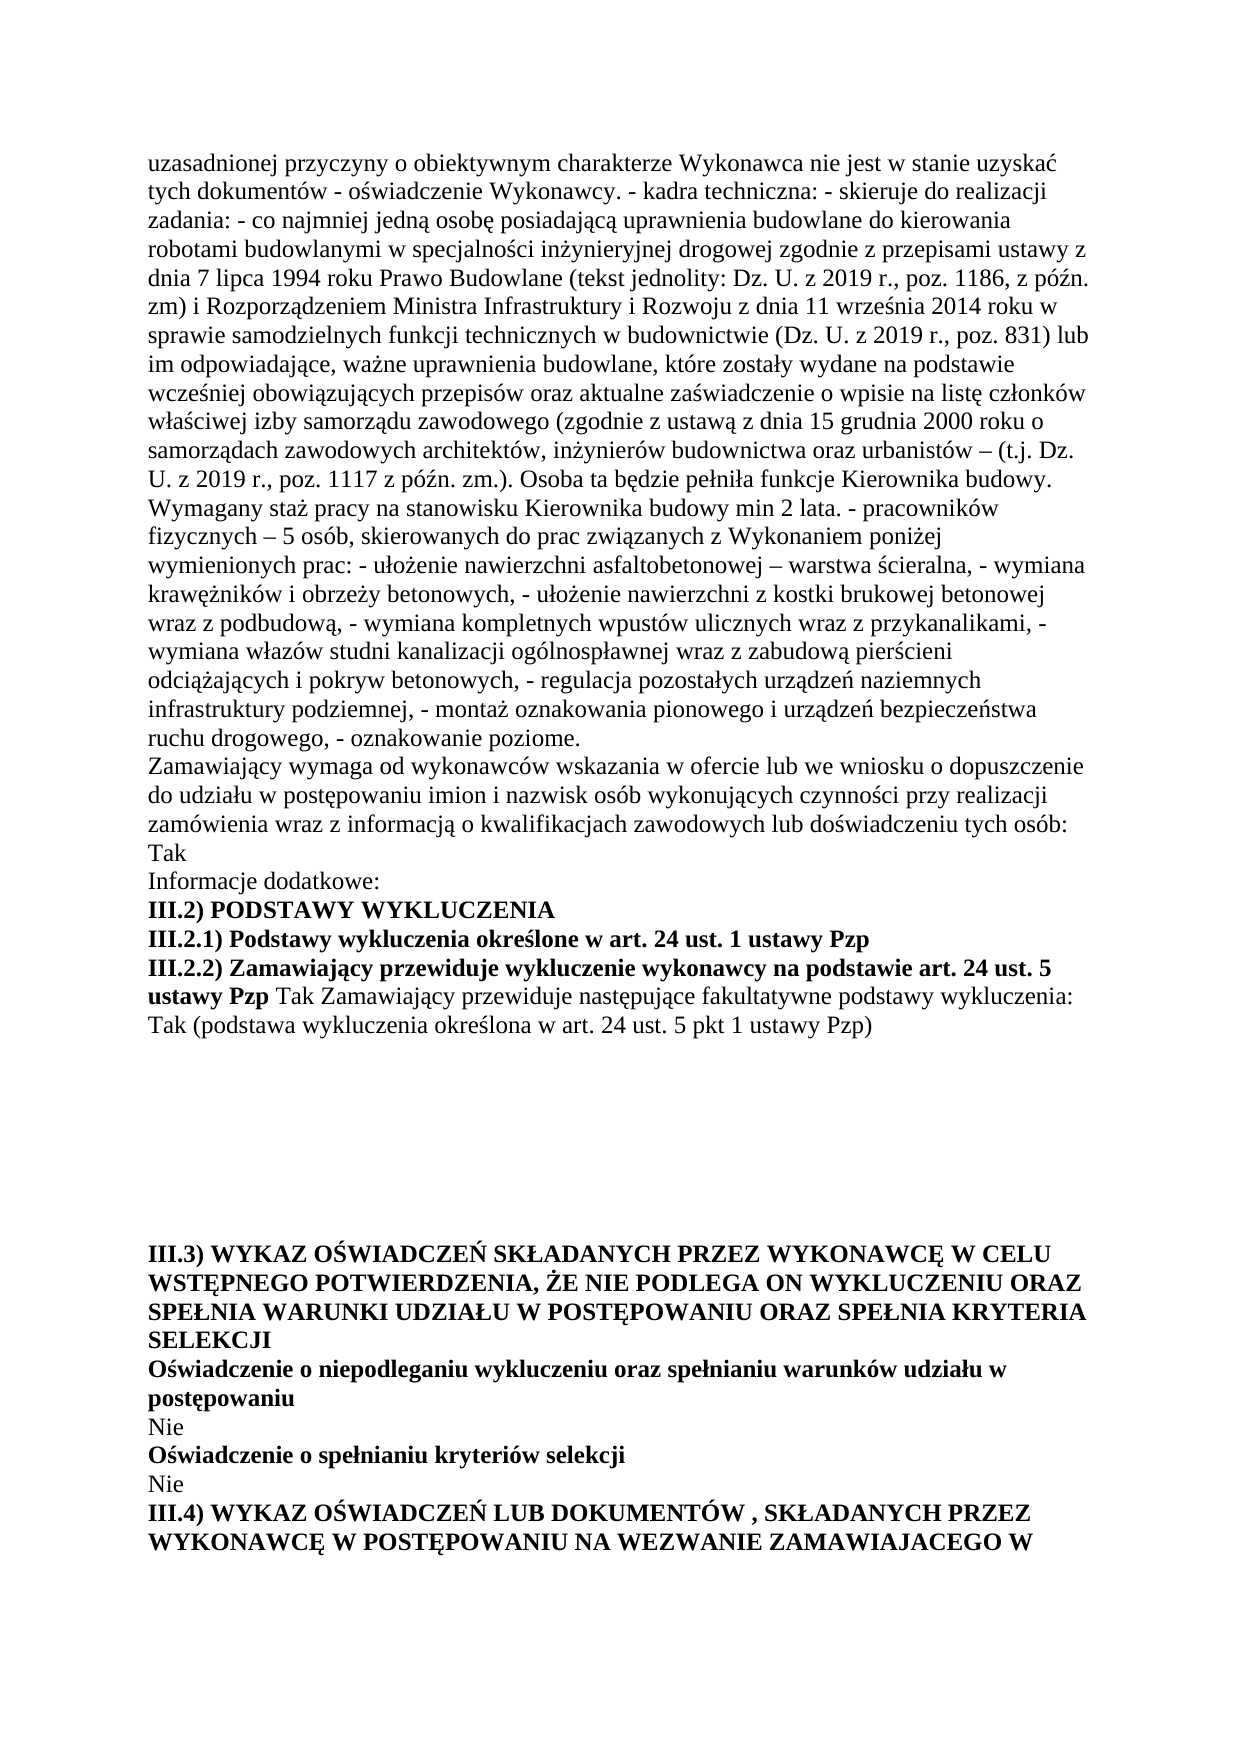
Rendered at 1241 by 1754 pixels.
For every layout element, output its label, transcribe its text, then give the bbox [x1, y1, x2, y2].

text Oświadczenie o niepodleganiu wykluczeniu oraz spełnianiu warunków udziału w postępowaniu Nie Oświadczenie o spełnianiu kryteriów selekcji Nie [148, 1354, 1093, 1498]
text III.4) WYKAZ OŚWIADCZEŃ LUB DOKUMENTÓW , SKŁADANYCH PRZEZ WYKONAWCĘ W POSTĘPOWANIU NA WEZWANIE ZAMAWIAJACEGO W [148, 1498, 1093, 1556]
text III.3) WYKAZ OŚWIADCZEŃ SKŁADANYCH PRZEZ WYKONAWCĘ W CELU WSTĘPNEGO POTWIERDZENIA, ŻE NIE PODLEGA ON WYKLUCZENIU ORAZ SPEŁNIA WARUNKI UDZIAŁU W POSTĘPOWANIU ORAZ SPEŁNIA KRYTERIA SELEKCJI [148, 1239, 1093, 1354]
text III.2.1) Podstawy wykluczenia określone w art. 24 ust. 1 ustawy Pzp III.2.2) Zamawiający przewiduje wykluczenie wykonawcy na podstawie art. 24 ust. 5 ustawy Pzp Tak Zamawiający przewiduje następujące fakultatywne podstawy wykluczenia: Tak (podstawa wykluczenia określona w art. 24 ust. 5 pkt 1 ustawy Pzp) [148, 924, 1093, 1239]
text uzasadnionej przyczyny o obiektywnym charakterze Wykonawca nie jest w stanie uzyskać tych dokumentów - oświadczenie Wykonawcy. - kadra techniczna: - skieruje do realizacji zadania: - co najmniej jedną osobę posiadającą uprawnienia budowlane do kierowania robotami budowlanymi w specjalności inżynieryjnej drogowej zgodnie z przepisami ustawy z dnia 7 lipca 1994 roku Prawo Budowlane (tekst jednolity: Dz. U. z 2019 r., poz. 1186, z późn. zm) i Rozporządzeniem Ministra Infrastruktury i Rozwoju z dnia 11 września 2014 roku w sprawie samodzielnych funkcji technicznych w budownictwie (Dz. U. z 2019 r., poz. 831) lub im odpowiadające, ważne uprawnienia budowlane, które zostały wydane na podstawie wcześniej obowiązujących przepisów oraz aktualne zaświadczenie o wpisie na listę członków właściwej izby samorządu zawodowego (zgodnie z ustawą z dnia 15 grudnia 2000 roku o samorządach zawodowych architektów, inżynierów budownictwa oraz urbanistów – (t.j. Dz. U. z 2019 r., poz. 1117 z późn. zm.). Osoba ta będzie pełniła funkcje Kierownika budowy. Wymagany staż pracy na stanowisku Kierownika budowy min 2 lata. - pracowników fizycznych – 5 osób, skierowanych do prac związanych z Wykonaniem poniżej wymienionych prac: - ułożenie nawierzchni asfaltobetonowej – warstwa ścieralna, - wymiana krawężników i obrzeży betonowych, - ułożenie nawierzchni z kostki brukowej betonowej wraz z podbudową, - wymiana kompletnych wpustów ulicznych wraz z przykanalikami, - wymiana włazów studni kanalizacji ogólnospławnej wraz z zabudową pierścieni odciążających i pokryw betonowych, - regulacja pozostałych urządzeń naziemnych infrastruktury podziemnej, - montaż oznakowania pionowego i urządzeń bezpieczeństwa ruchu drogowego, - oznakowanie poziome. Zamawiający wymaga od wykonawców wskazania w ofercie lub we wniosku o dopuszczenie do udziału w postępowaniu imion i nazwisk osób wykonujących czynności przy realizacji zamówienia wraz z informacją o kwalifikacjach zawodowych lub doświadczeniu tych osób: Tak Informacje dodatkowe: [148, 148, 1093, 895]
text III.2) PODSTAWY WYKLUCZENIA [148, 895, 1093, 924]
